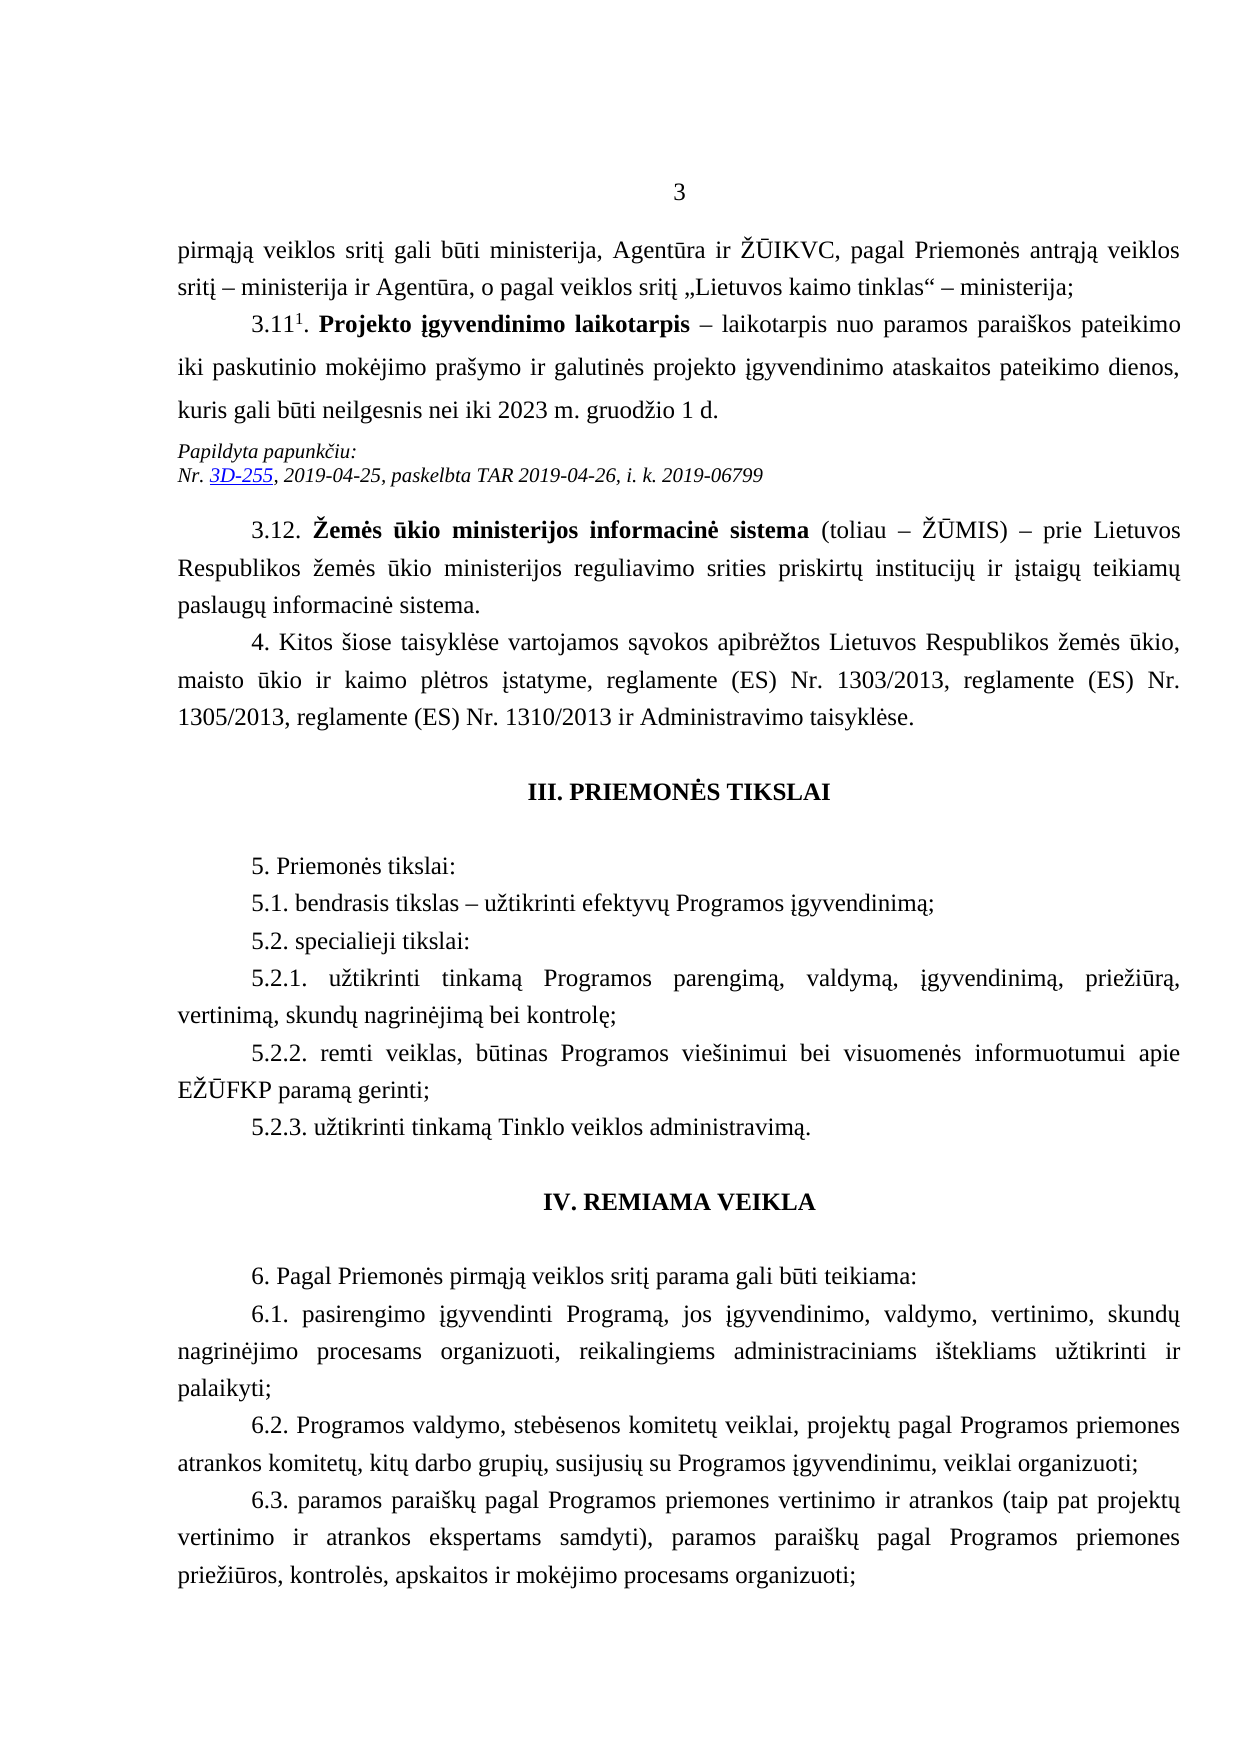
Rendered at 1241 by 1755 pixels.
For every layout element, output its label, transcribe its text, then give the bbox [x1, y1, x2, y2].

text 6.2. Programos valdymo, stebėsenos komitetų veiklai, projektų pagal Programos priemones atrankos komitetų, kitų darbo grupių, susijusių su Programos įgyvendinimu, veiklai organizuoti; [177, 1411, 1181, 1477]
text 5.2.3. užtikrinti tinkamą Tinklo veiklos administravimą. [177, 1112, 1181, 1141]
text 5.2. specialieji tikslai: [177, 926, 1181, 954]
text Nr. 3D-255, 2019-04-25, paskelbta TAR 2019-04-26, i. k. 2019-06799 [177, 463, 1181, 487]
text 4. Kitos šiose taisyklėse vartojamos sąvokos apibrėžtos Lietuvos Respublikos žemės ūkio, maisto ūkio ir kaimo plėtros įstatyme, reglamente (ES) Nr. 1303/2013, reglamente (ES) Nr. 1305/2013, reglamente (ES) Nr. 1310/2013 ir Administravimo taisyklėse. [177, 627, 1181, 731]
text 3.111. Projekto įgyvendinimo laikotarpis – laikotarpis nuo paramos paraiškos pateikimo iki paskutinio mokėjimo prašymo ir galutinės projekto įgyvendinimo ataskaitos pateikimo dienos, kuris gali būti neilgesnis nei iki 2023 m. gruodžio 1 d. [177, 309, 1181, 424]
text 3.12. Žemės ūkio ministerijos informacinė sistema (toliau – ŽŪMIS) – prie Lietuvos Respublikos žemės ūkio ministerijos reguliavimo srities priskirtų institucijų ir įstaigų teikiamų paslaugų informacinė sistema. [177, 516, 1181, 619]
text 6. Pagal Priemonės pirmąją veiklos sritį parama gali būti teikiama: [177, 1261, 1181, 1290]
text 6.1. pasirengimo įgyvendinti Programą, jos įgyvendinimo, valdymo, vertinimo, skundų nagrinėjimo procesams organizuoti, reikalingiems administraciniams ištekliams užtikrinti ir palaikyti; [177, 1299, 1181, 1402]
text 5.1. bendrasis tikslas – užtikrinti efektyvų Programos įgyvendinimą; [177, 888, 1181, 917]
text Papildyta papunkčiu: [177, 439, 1181, 463]
text III. PRIEMONĖS TIKSLAI [177, 777, 1181, 805]
text 5.2.2. remti veiklas, būtinas Programos viešinimui bei visuomenės informuotumui apie EŽŪFKP paramą gerinti; [177, 1038, 1181, 1104]
text pirmąją veiklos sritį gali būti ministerija, Agentūra ir ŽŪIKVC, pagal Priemonės antrąją veiklos sritį – ministerija ir Agentūra, o pagal veiklos sritį „Lietuvos kaimo tinklas“ – ministerija; [177, 235, 1181, 301]
text 6.3. paramos paraiškų pagal Programos priemones vertinimo ir atrankos (taip pat projektų vertinimo ir atrankos ekspertams samdyti), paramos paraiškų pagal Programos priemones priežiūros, kontrolės, apskaitos ir mokėjimo procesams organizuoti; [177, 1485, 1181, 1588]
text 5.2.1. užtikrinti tinkamą Programos parengimą, valdymą, įgyvendinimą, priežiūrą, vertinimą, skundų nagrinėjimą bei kontrolę; [177, 963, 1181, 1029]
text 5. Priemonės tikslai: [177, 851, 1181, 880]
text IV. REMIAMA VEIKLA [177, 1187, 1181, 1216]
